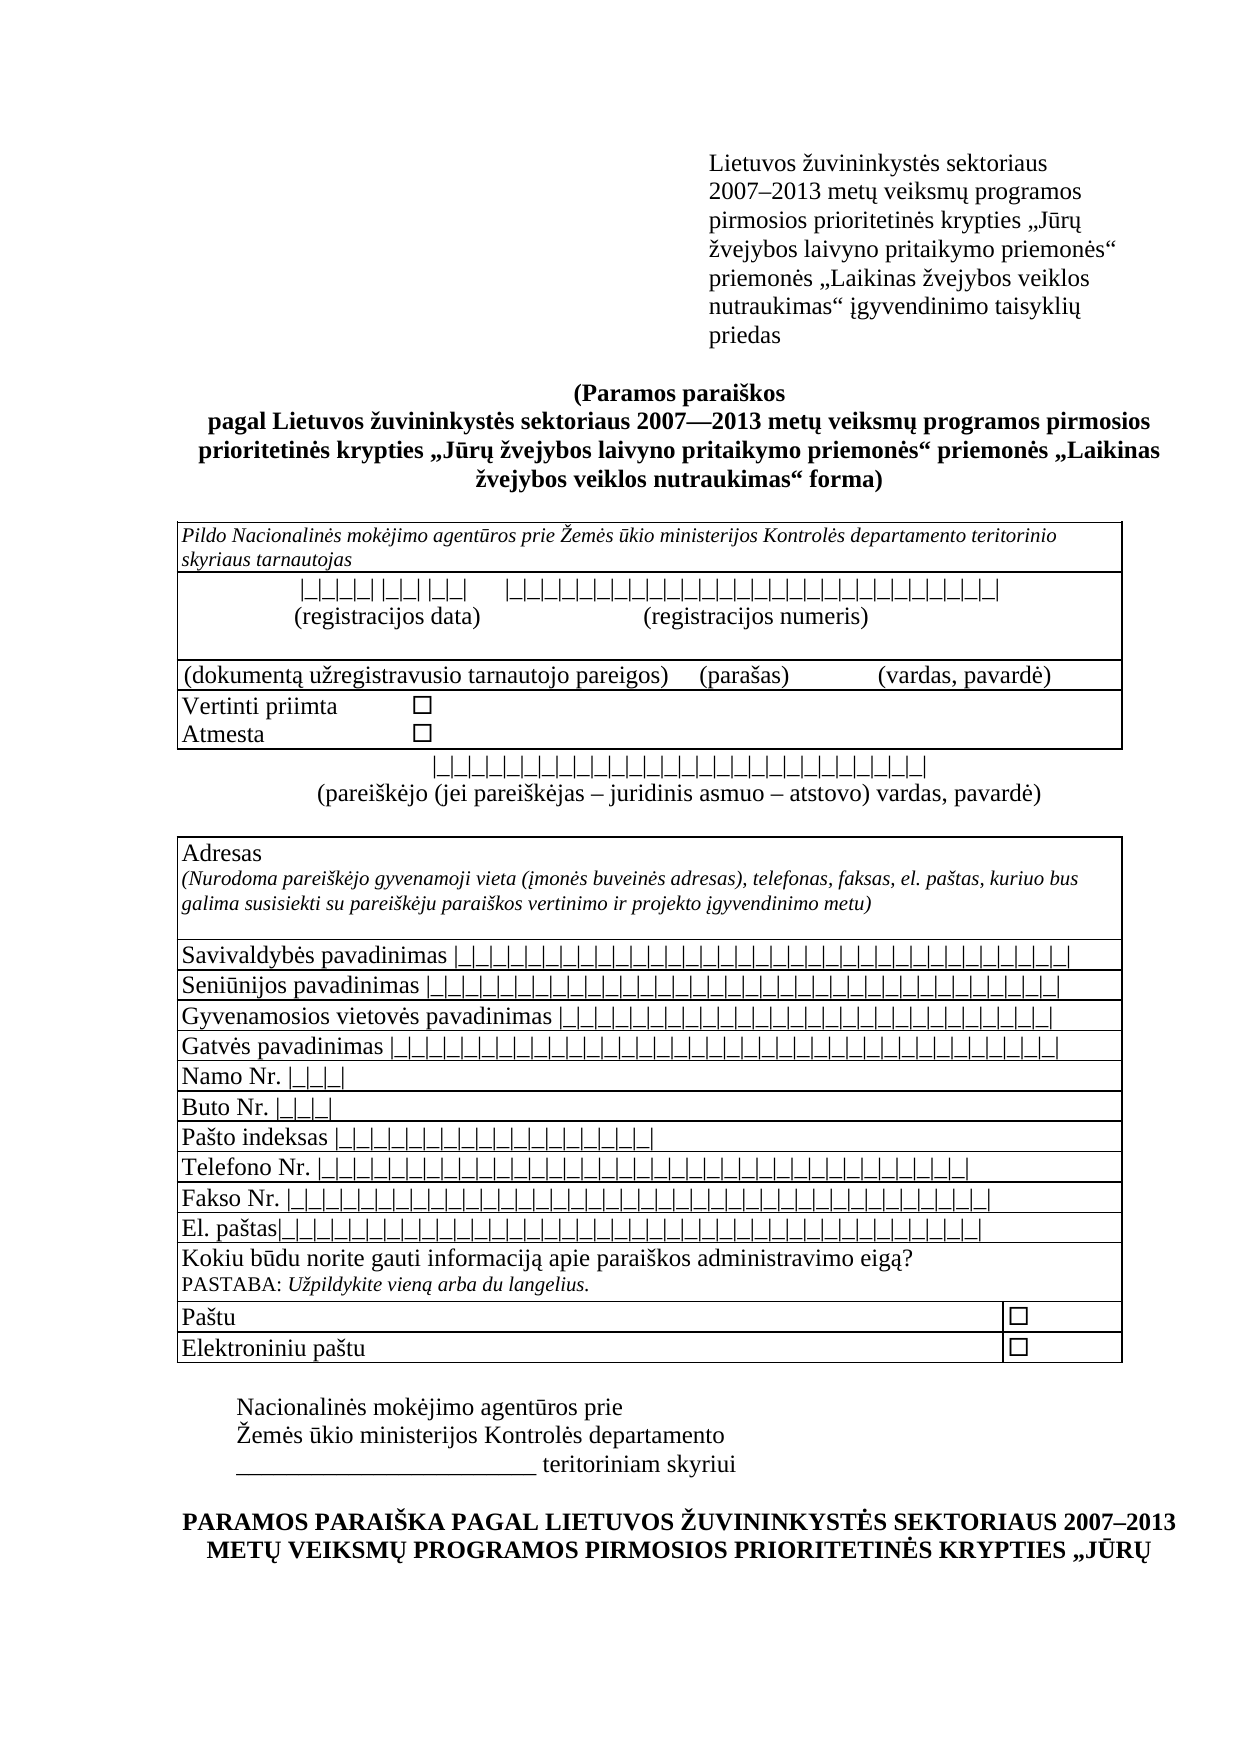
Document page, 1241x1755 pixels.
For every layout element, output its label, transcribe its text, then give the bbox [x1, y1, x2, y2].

table_cell (vardas, pavardė) [807, 661, 1121, 689]
text pagal Lietuvos žuvininkystės sektoriaus 2007—2013 metų veiksmų programos pirmosios prioritetinės krypties „Jūrų žvejybos laivyno pritaikymo priemonės“ priemonės „Laikinas žvejybos veiklos nutraukimas“ forma) [177, 406, 1181, 493]
text Nacionalinės mokėjimo agentūros prie [177, 1392, 1181, 1420]
text 2007–2013 metų veiksmų programos [177, 176, 1181, 205]
table_cell (parašas) [681, 661, 807, 689]
table_header Pildo Nacionalinės mokėjimo agentūros prie Žemės ūkio ministerijos Kontrolės departamento teritorinio skyriaus tarnautojas [178, 523, 1121, 571]
table_cell |_|_|_|_| |_|_| |_|_| |_|_|_|_|_|_|_|_|_|_|_|_|_|_|_|_|_|_|_|_|_|_|_|_|_|_|_|_| [178, 573, 1121, 601]
text priedas [177, 320, 1181, 349]
text Lietuvos žuvininkystės sektoriaus [177, 148, 1181, 176]
table_cell (registracijos data) (registracijos numeris) [178, 601, 1121, 659]
text žvejybos laivyno pritaikymo priemonės“ [177, 234, 1181, 263]
table_cell Buto Nr. |_|_|_| [178, 1092, 1121, 1120]
text priemonės „Laikinas žvejybos veiklos [177, 263, 1181, 291]
text nutraukimas“ įgyvendinimo taisyklių [177, 291, 1181, 320]
table_cell (dokumentą užregistravusio tarnautojo pareigos) [178, 661, 681, 689]
table_cell Gatvės pavadinimas |_|_|_|_|_|_|_|_|_|_|_|_|_|_|_|_|_|_|_|_|_|_|_|_|_|_|_|_|_|_|_|_|_|_|_|_|_|_| [178, 1031, 1121, 1060]
text (pareiškėjo (jei pareiškėjas – juridinis asmuo – atstovo) vardas, pavardė) [177, 778, 1181, 807]
table_cell Gyvenamosios vietovės pavadinimas |_|_|_|_|_|_|_|_|_|_|_|_|_|_|_|_|_|_|_|_|_|_|_|_|_|_|_|_| [178, 1001, 1121, 1029]
table_cell Kokiu būdu norite gauti informaciją apie paraiškos administravimo eigą? [178, 1243, 1003, 1272]
table_cell Telefono Nr. |_|_|_|_|_|_|_|_|_|_|_|_|_|_|_|_|_|_|_|_|_|_|_|_|_|_|_|_|_|_|_|_|_|_|_|_|_| [178, 1152, 1121, 1181]
text ________________________ teritoriniam skyriui [177, 1449, 1181, 1478]
table_cell El. paštas|_|_|_|_|_|_|_|_|_|_|_|_|_|_|_|_|_|_|_|_|_|_|_|_|_|_|_|_|_|_|_|_|_|_|_|_|_|_|_|_| [178, 1213, 1121, 1242]
table_cell Pašto indeksas |_|_|_|_|_|_|_|_|_|_|_|_|_|_|_|_|_|_| [178, 1122, 1121, 1151]
text PARAMOS PARAIŠKA PAGAL LIETUVOS ŽUVININKYSTĖS SEKTORIAUS 2007–2013 METŲ VEIKSMŲ PROGRAMOS PIRMOSIOS PRIORITETINĖS KRYPTIES „JŪRŲ [177, 1507, 1181, 1564]
table_cell [] [1004, 1333, 1121, 1361]
table_cell Paštu [178, 1302, 1002, 1331]
table_cell (Nurodoma pareiškėjo gyvenamoji vieta (įmonės buveinės adresas), telefonas, faksas, el. paštas, kuriuo bus galima susisiekti su pareiškėju paraiškos vertinimo ir projekto įgyvendinimo metu) [178, 866, 1121, 938]
table_cell [] [407, 720, 1121, 748]
table_cell Fakso Nr. |_|_|_|_|_|_|_|_|_|_|_|_|_|_|_|_|_|_|_|_|_|_|_|_|_|_|_|_|_|_|_|_|_|_|_|_|_|_|_|_| [178, 1183, 1121, 1211]
text (Paramos paraiškos [177, 378, 1181, 406]
table_cell Vertinti priimta [178, 691, 407, 719]
table_header Adresas [178, 838, 1121, 866]
table_cell [] [407, 691, 1121, 719]
table_cell Elektroniniu paštu [178, 1333, 1002, 1361]
table_cell PASTABA: Užpildykite vieną arba du langelius. [178, 1272, 1003, 1301]
text pirmosios prioritetinės krypties „Jūrų [177, 205, 1181, 234]
table_cell Namo Nr. |_|_|_| [178, 1061, 1121, 1090]
table_cell Seniūnijos pavadinimas |_|_|_|_|_|_|_|_|_|_|_|_|_|_|_|_|_|_|_|_|_|_|_|_|_|_|_|_|_|_|_|_|_|_|_|_| [178, 971, 1121, 999]
text Žemės ūkio ministerijos Kontrolės departamento [177, 1420, 1181, 1449]
table_cell [1003, 1272, 1121, 1301]
table_cell [] [1004, 1302, 1121, 1331]
table_cell Atmesta [178, 720, 407, 748]
table_cell Savivaldybės pavadinimas |_|_|_|_|_|_|_|_|_|_|_|_|_|_|_|_|_|_|_|_|_|_|_|_|_|_|_|_|_|_|_|_|_|_|_| [178, 940, 1121, 969]
table_cell [1003, 1243, 1121, 1272]
text |_|_|_|_|_|_|_|_|_|_|_|_|_|_|_|_|_|_|_|_|_|_|_|_|_|_|_|_| [177, 750, 1181, 778]
